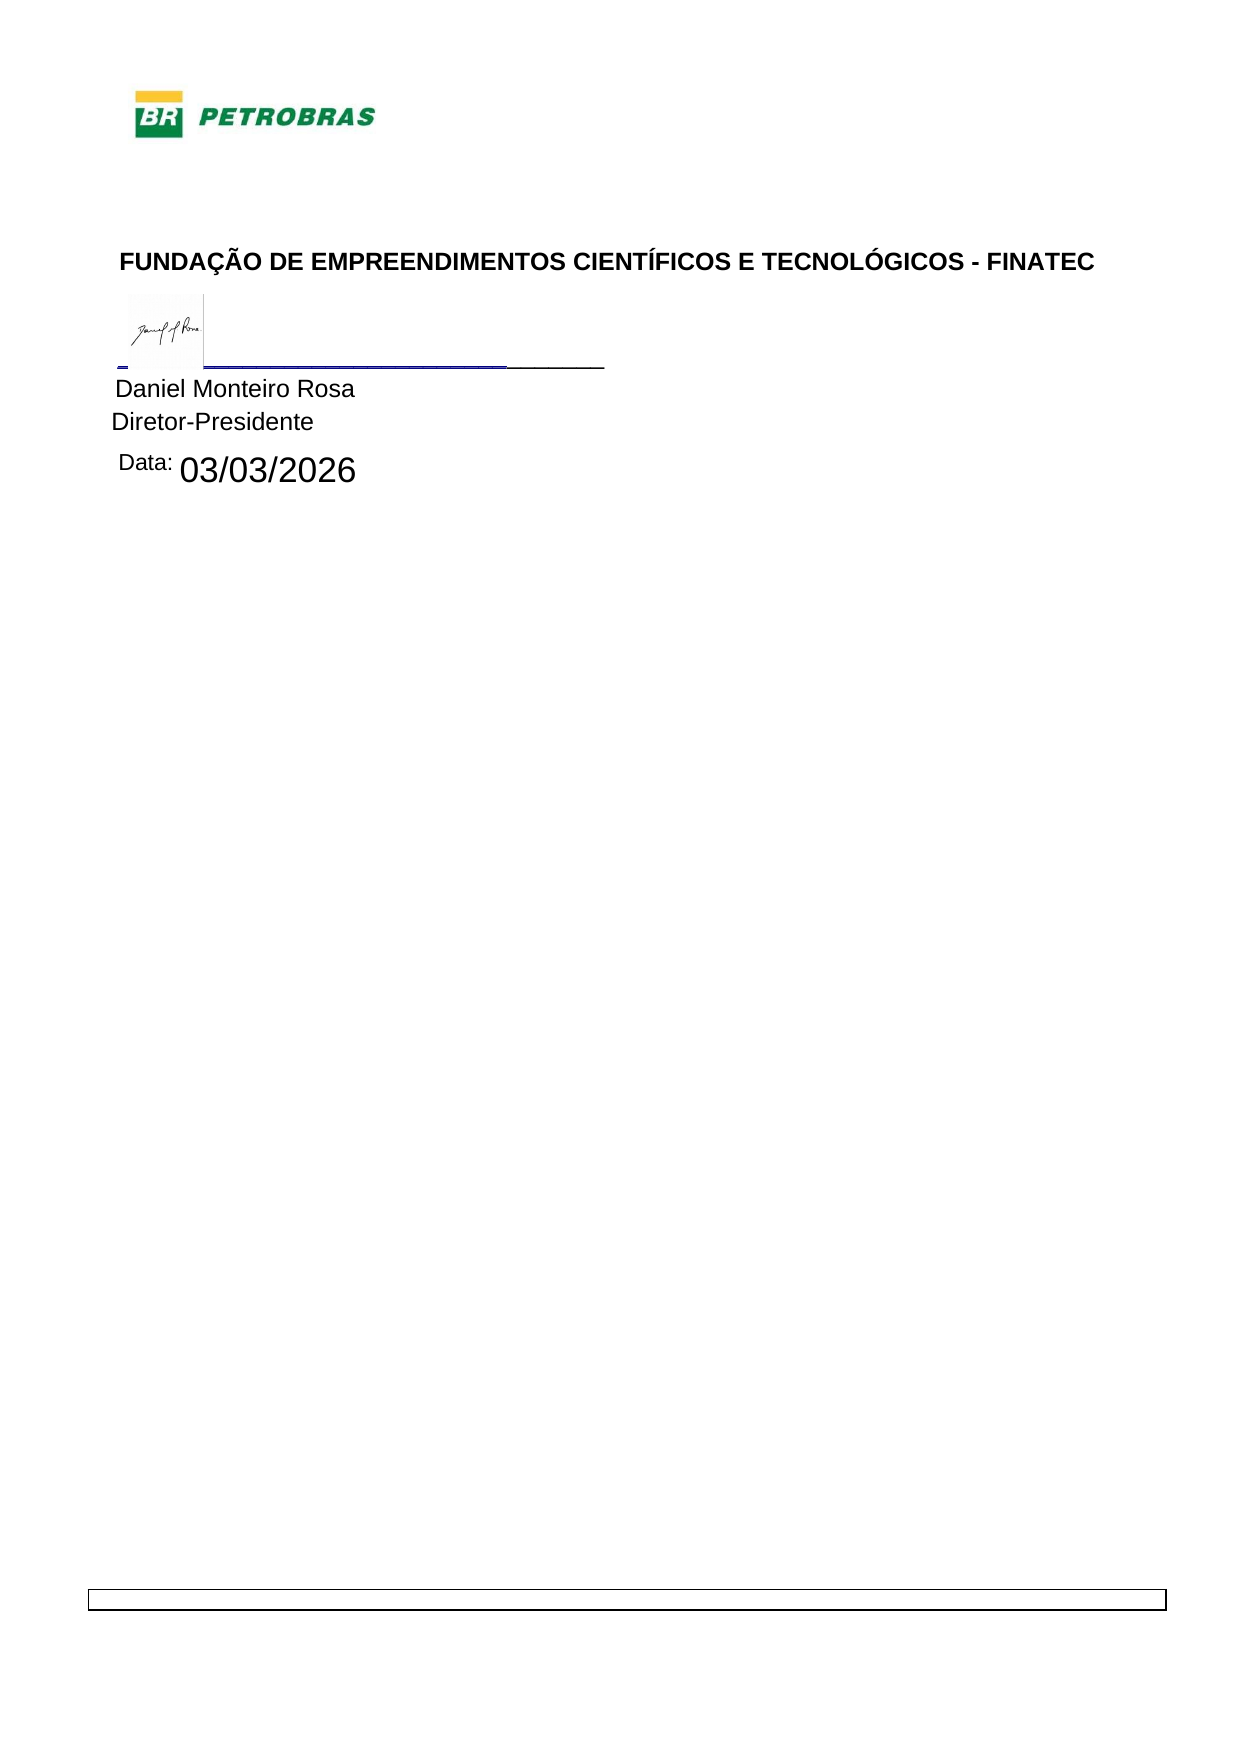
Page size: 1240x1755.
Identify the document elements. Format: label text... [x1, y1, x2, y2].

text FUNDAÇÃO DE EMPREENDIMENTOS CIENTÍFICOS E TECNOLÓGICOS - FINATEC [119, 247, 1124, 276]
text Daniel Monteiro Rosa [88, 374, 1167, 403]
text Diretor-Presidente [88, 407, 1167, 436]
text ___________________________________ [204, 341, 1124, 370]
text Data: 03/03/2026 [118, 449, 1167, 490]
